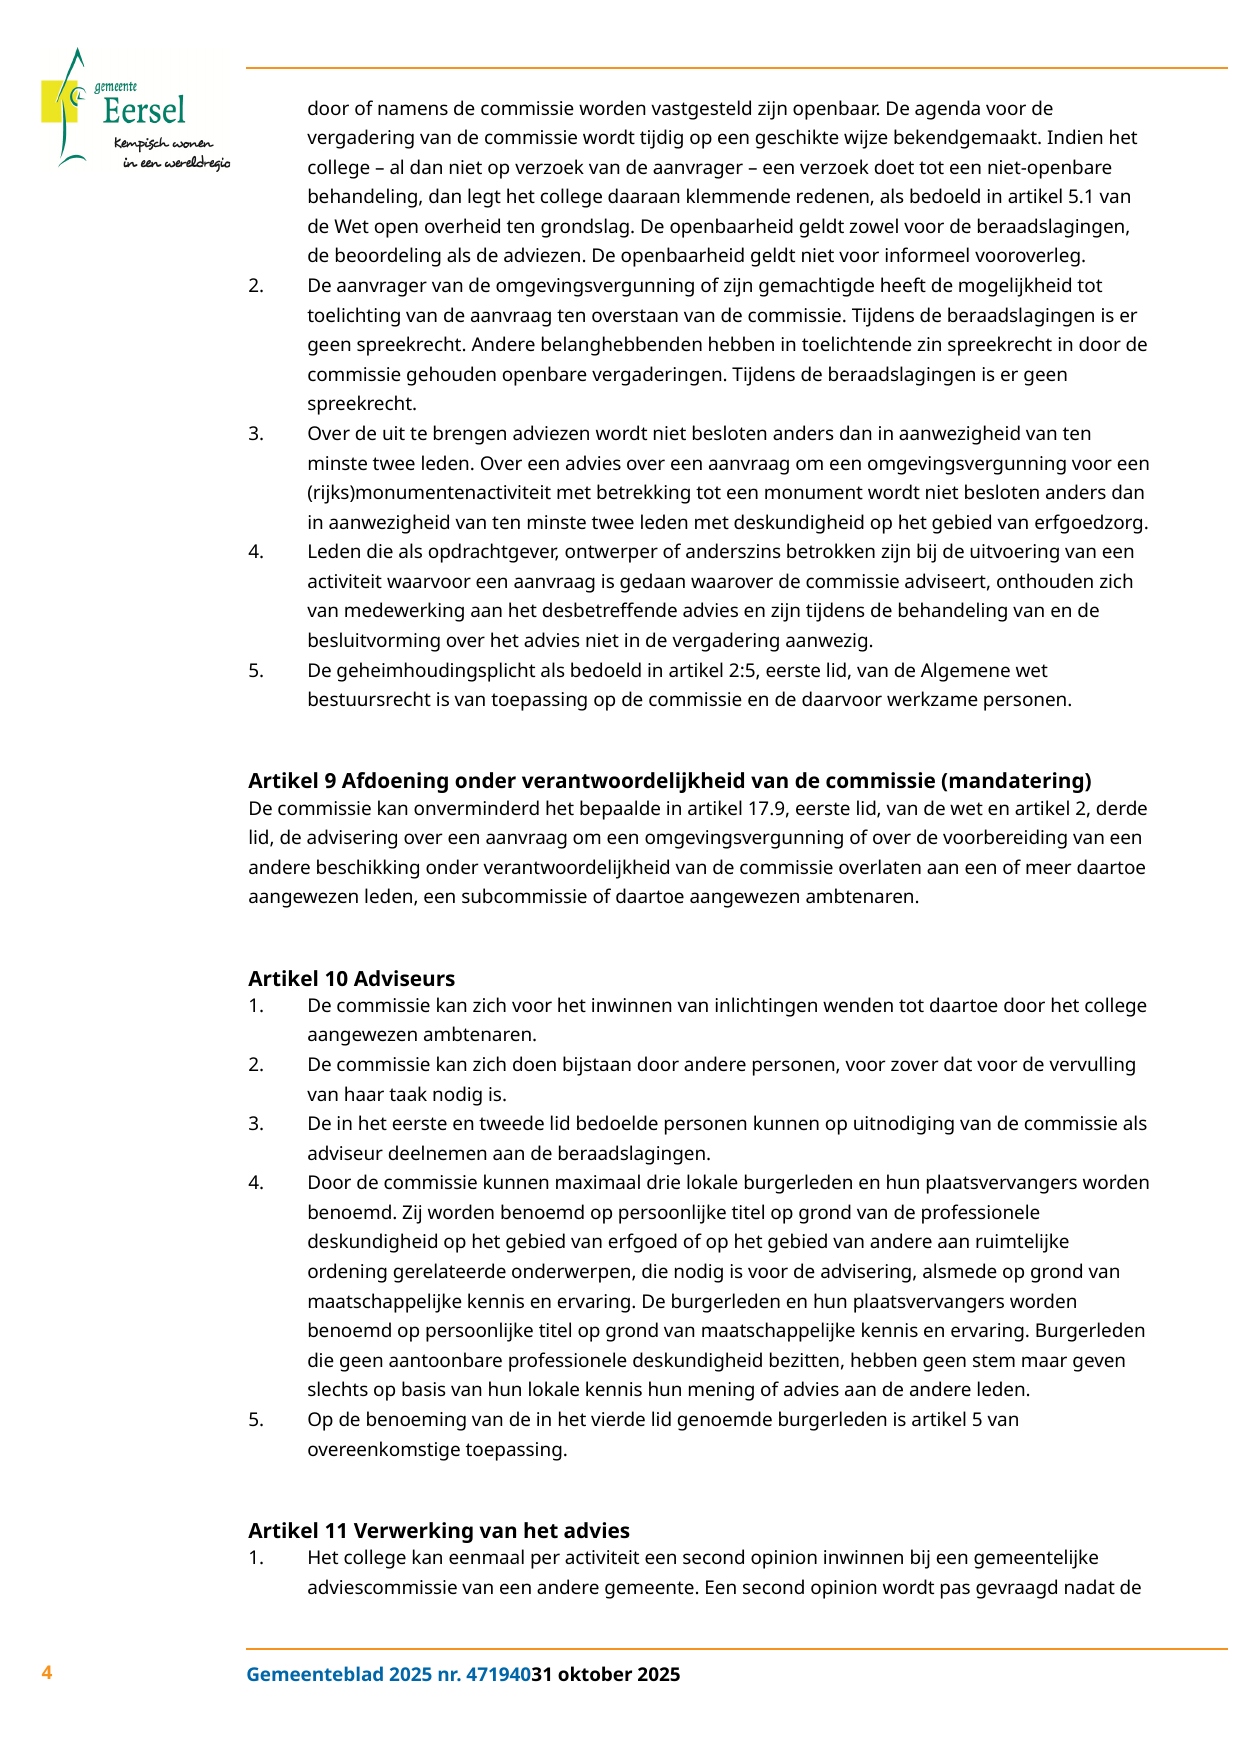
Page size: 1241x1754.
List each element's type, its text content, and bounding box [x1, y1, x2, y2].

list De in het eerste en tweede lid bedoelde personen kunnen op uitnodiging van de commissie als adviseur deelnemen aan de beraadslagingen. [248, 1110, 1152, 1166]
picture [41, 47, 231, 172]
text Artikel 9 Afdoening onder verantwoordelijkheid van de commissie (mandatering) [248, 766, 1152, 795]
list door of namens de commissie worden vastgesteld zijn openbaar. De agenda voor de vergadering van de commissie wordt tijdig op een geschikte wijze bekendgemaakt. Indien het college – al dan niet op verzoek van de aanvrager – een verzoek doet tot een niet-openbare behandeling, dan legt het college daaraan klemmende redenen, als bedoeld in artikel 5.1 van de Wet open overheid ten grondslag. De openbaarheid geldt zowel voor de beraadslagingen, de beoordeling als de adviezen. De openbaarheid geldt niet voor informeel vooroverleg. [248, 95, 1152, 268]
list Op de benoeming van de in het vierde lid genoemde burgerleden is artikel 5 van overeenkomstige toepassing. [248, 1406, 1152, 1462]
text De commissie kan onverminderd het bepaalde in artikel 17.9, eerste lid, van de wet en artikel 2, derde lid, de advisering over een aanvraag om een omgevingsvergunning of over de voorbereiding van een andere beschikking onder verantwoordelijkheid van de commissie overlaten aan een of meer daartoe aangewezen leden, een subcommissie of daartoe aangewezen ambtenaren. [248, 795, 1152, 909]
list Door de commissie kunnen maximaal drie lokale burgerleden en hun plaatsvervangers worden benoemd. Zij worden benoemd op persoonlijke titel op grond van de professionele deskundigheid op het gebied van erfgoed of op het gebied van andere aan ruimtelijke ordening gerelateerde onderwerpen, die nodig is voor de advisering, alsmede op grond van maatschappelijke kennis en ervaring. De burgerleden en hun plaatsvervangers worden benoemd op persoonlijke titel op grond van maatschappelijke kennis en ervaring. Burgerleden die geen aantoonbare professionele deskundigheid bezitten, hebben geen stem maar geven slechts op basis van hun lokale kennis hun mening of advies aan de andere leden. [248, 1169, 1152, 1402]
list De aanvrager van de omgevingsvergunning of zijn gemachtigde heeft de mogelijkheid tot toelichting van de aanvraag ten overstaan van de commissie. Tijdens de beraadslagingen is er geen spreekrecht. Andere belanghebbenden hebben in toelichtende zin spreekrecht in door de commissie gehouden openbare vergaderingen. Tijdens de beraadslagingen is er geen spreekrecht. [248, 272, 1152, 416]
list De commissie kan zich voor het inwinnen van inlichtingen wenden tot daartoe door het college aangewezen ambtenaren. [248, 992, 1152, 1047]
list Het college kan eenmaal per activiteit een second opinion inwinnen bij een gemeentelijke adviescommissie van een andere gemeente. Een second opinion wordt pas gevraagd nadat de [248, 1544, 1152, 1599]
list Leden die als opdrachtgever, ontwerper of anderszins betrokken zijn bij de uitvoering van een activiteit waarvoor een aanvraag is gedaan waarover de commissie adviseert, onthouden zich van medewerking aan het desbetreffende advies en zijn tijdens de behandeling van en de besluitvorming over het advies niet in de vergadering aanwezig. [248, 538, 1152, 653]
list De commissie kan zich doen bijstaan door andere personen, voor zover dat voor de vervulling van haar taak nodig is. [248, 1051, 1152, 1107]
text Artikel 10 Adviseurs [248, 964, 1152, 992]
list De geheimhoudingsplicht als bedoeld in artikel 2:5, eerste lid, van de Algemene wet bestuursrecht is van toepassing op de commissie en de daarvoor werkzame personen. [248, 657, 1152, 712]
list Over de uit te brengen adviezen wordt niet besloten anders dan in aanwezigheid van ten minste twee leden. Over een advies over een aanvraag om een omgevingsvergunning voor een (rijks)monumentenactiviteit met betrekking tot een monument wordt niet besloten anders dan in aanwezigheid van ten minste twee leden met deskundigheid op het gebied van erfgoedzorg. [248, 420, 1152, 535]
text Artikel 11 Verwerking van het advies [248, 1516, 1152, 1544]
